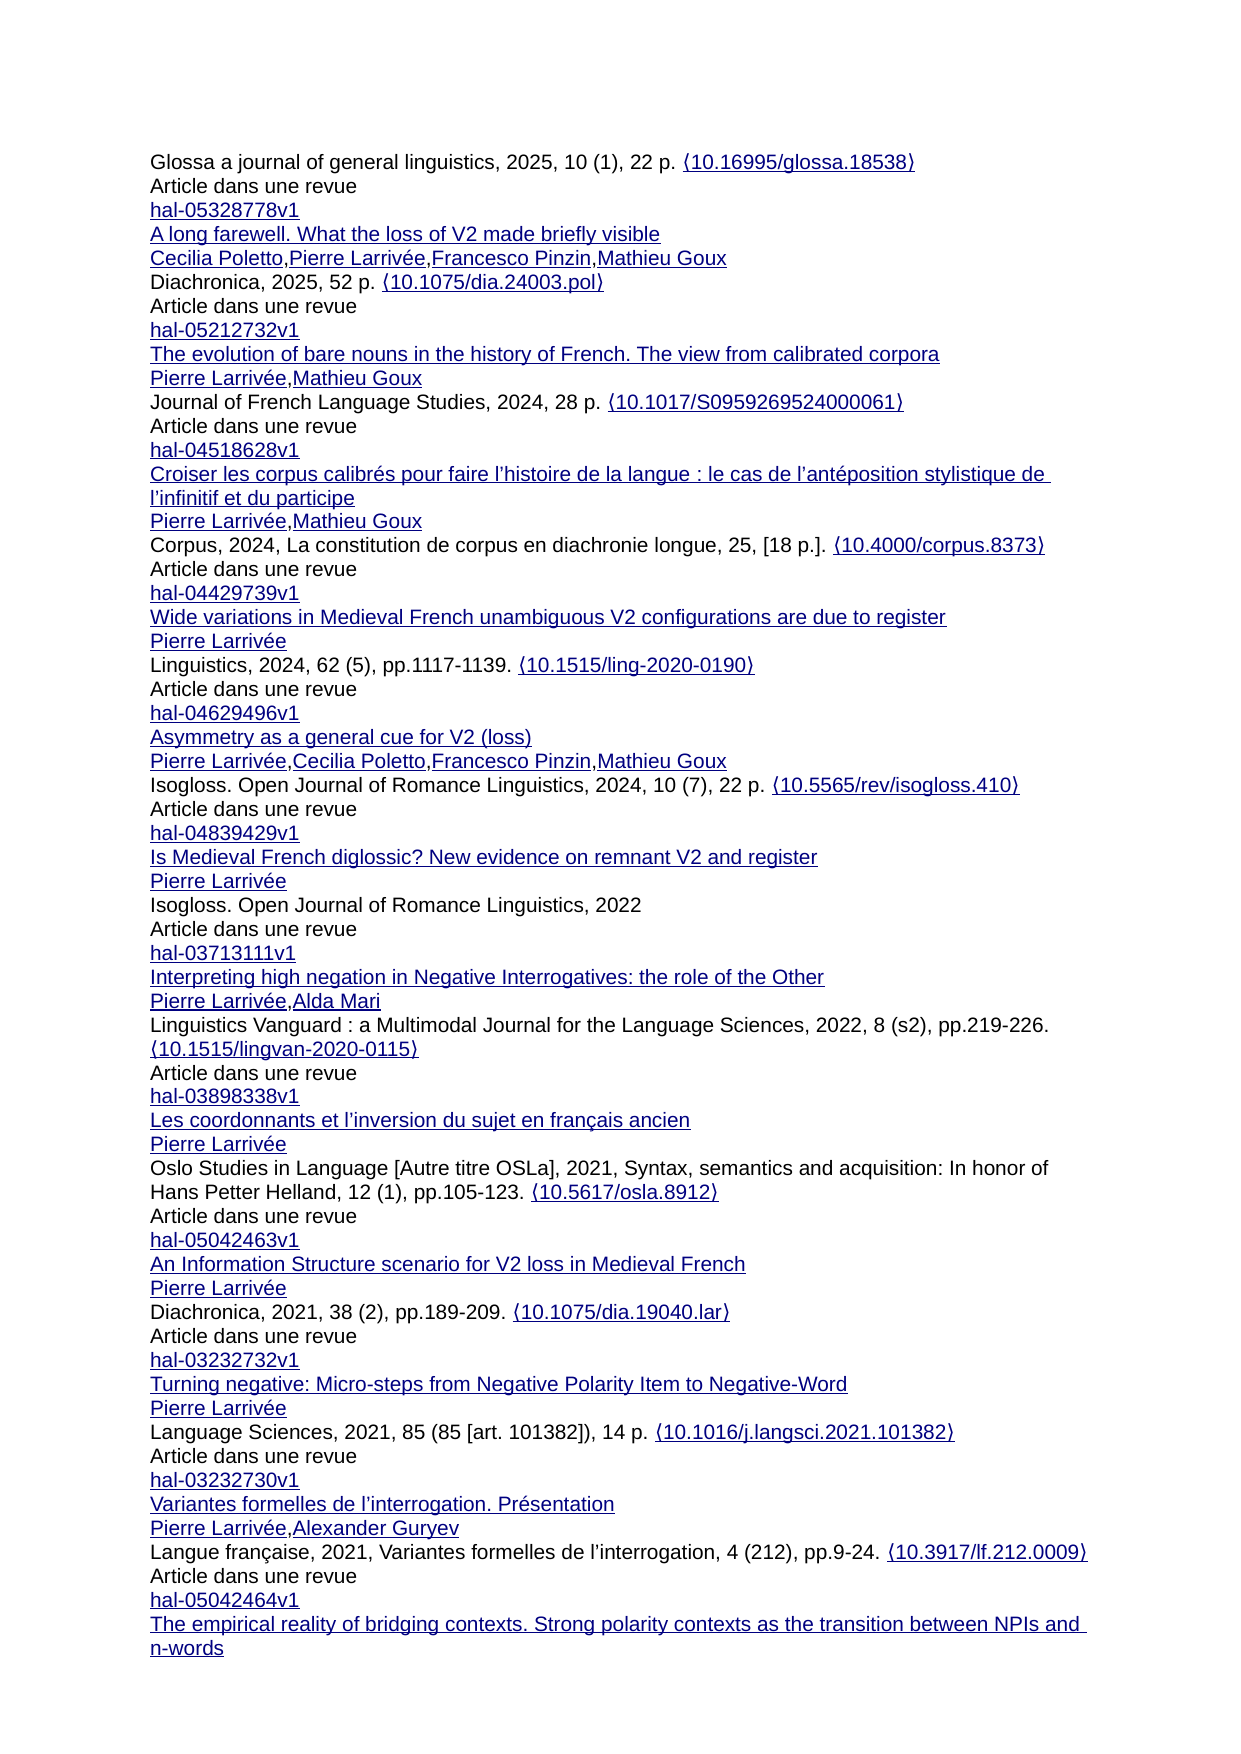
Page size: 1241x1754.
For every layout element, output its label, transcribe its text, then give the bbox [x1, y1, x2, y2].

table_cell A long farewell. What the loss of V2 made briefly visible Cecilia Poletto,Pierre Larrivée,Francesco Pinzin,Mathieu Goux Diachronica, 2025, 52 p. ⟨10.1075/dia.24003.pol⟩ Article dans une revue hal-05212732v1 [150, 222, 1090, 342]
table_cell Asymmetry as a general cue for V2 (loss) Pierre Larrivée,Cecilia Poletto,Francesco Pinzin,Mathieu Goux Isogloss. Open Journal of Romance Linguistics, 2024, 10 (7), 22 p. ⟨10.5565/rev/isogloss.410⟩ Article dans une revue hal-04839429v1 [150, 725, 1090, 845]
table_cell Croiser les corpus calibrés pour faire l’histoire de la langue : le cas de l’antéposition stylistique de l’infinitif et du participe Pierre Larrivée,Mathieu Goux Corpus, 2024, La constitution de corpus en diachronie longue, 25, [18 p.]. ⟨10.4000/corpus.8373⟩ Article dans une revue hal-04429739v1 [150, 461, 1090, 605]
table_cell The evolution of bare nouns in the history of French. The view from calibrated corpora Pierre Larrivée,Mathieu Goux Journal of French Language Studies, 2024, 28 p. ⟨10.1017/S0959269524000061⟩ Article dans une revue hal-04518628v1 [150, 342, 1090, 461]
table_cell The empirical reality of bridging contexts. Strong polarity contexts as the transition between NPIs and n-words [150, 1611, 1090, 1659]
table_cell Les coordonnants et l’inversion du sujet en français ancien Pierre Larrivée Oslo Studies in Language [Autre titre OSLa], 2021, Syntax, semantics and acquisition: In honor of Hans Petter Helland, 12 (1), pp.105-123. ⟨10.5617/osla.8912⟩ Article dans une revue hal-05042463v1 [150, 1108, 1090, 1252]
table_cell Variantes formelles de l’interrogation. Présentation Pierre Larrivée,Alexander Guryev Langue française, 2021, Variantes formelles de l’interrogation, 4 (212), pp.9-24. ⟨10.3917/lf.212.0009⟩ Article dans une revue hal-05042464v1 [150, 1492, 1090, 1611]
table_cell Turning negative: Micro-steps from Negative Polarity Item to Negative-Word Pierre Larrivée Language Sciences, 2021, 85 (85 [art. 101382]), 14 p. ⟨10.1016/j.langsci.2021.101382⟩ Article dans une revue hal-03232730v1 [150, 1372, 1090, 1492]
table_cell An Information Structure scenario for V2 loss in Medieval French Pierre Larrivée Diachronica, 2021, 38 (2), pp.189-209. ⟨10.1075/dia.19040.lar⟩ Article dans une revue hal-03232732v1 [150, 1252, 1090, 1372]
table_cell Is Medieval French diglossic? New evidence on remnant V2 and register Pierre Larrivée Isogloss. Open Journal of Romance Linguistics, 2022 Article dans une revue hal-03713111v1 [150, 845, 1090, 964]
table_cell Glossa a journal of general linguistics, 2025, 10 (1), 22 p. ⟨10.16995/glossa.18538⟩ Article dans une revue hal-05328778v1 [150, 150, 1090, 222]
table_cell Wide variations in Medieval French unambiguous V2 configurations are due to register Pierre Larrivée Linguistics, 2024, 62 (5), pp.1117-1139. ⟨10.1515/ling-2020-0190⟩ Article dans une revue hal-04629496v1 [150, 605, 1090, 725]
table_cell Interpreting high negation in Negative Interrogatives: the role of the Other Pierre Larrivée,Alda Mari Linguistics Vanguard : a Multimodal Journal for the Language Sciences, 2022, 8 (s2), pp.219-226. ⟨10.1515/lingvan-2020-0115⟩ Article dans une revue hal-03898338v1 [150, 965, 1090, 1108]
